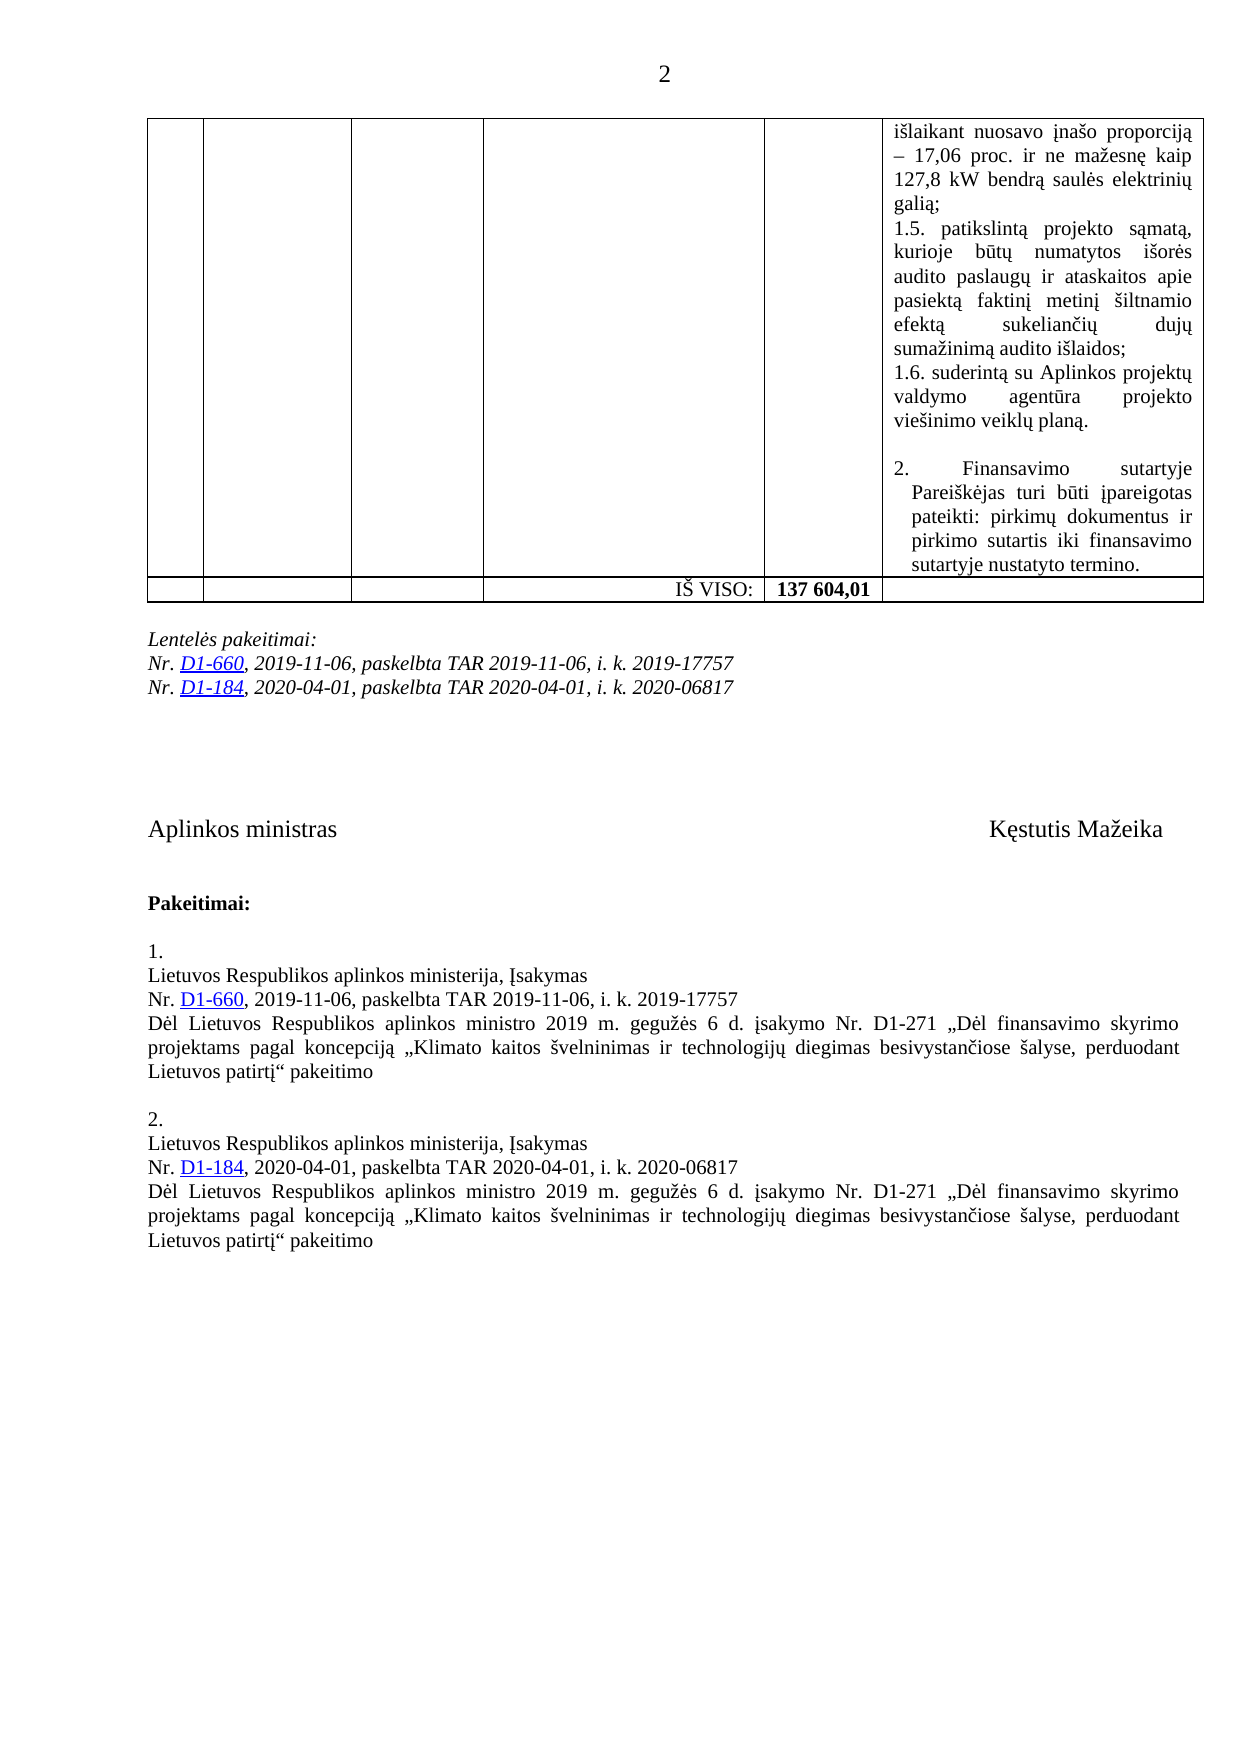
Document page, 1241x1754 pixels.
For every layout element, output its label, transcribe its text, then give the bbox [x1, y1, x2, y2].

table_cell [765, 119, 882, 576]
text Lentelės pakeitimai: [148, 627, 1181, 651]
table_cell išlaikant nuosavo įnašo proporciją – 17,06 proc. ir ne mažesnę kaip 127,8 kW bendrą saulės elektrinių galią; 1.5. patikslintą projekto sąmatą, kurioje būtų numatytos išorės audito paslaugų ir ataskaitos apie pasiektą faktinį metinį šiltnamio efektą sukeliančių dujų sumažinimą audito išlaidos; 1.6. suderintą su Aplinkos projektų valdymo agentūra projekto viešinimo veiklų planą. 2. Finansavimo sutartyje Pareiškėjas turi būti įpareigotas pateikti: pirkimų dokumentus ir pirkimo sutartis iki finansavimo sutartyje nustatyto termino. [883, 119, 1203, 576]
table_cell [352, 578, 483, 601]
table_cell [484, 119, 764, 576]
table_cell [204, 119, 351, 576]
table_cell [148, 578, 203, 601]
text Nr. D1-660, 2019-11-06, paskelbta TAR 2019-11-06, i. k. 2019-17757 [148, 987, 1181, 1011]
table_cell [148, 119, 203, 576]
text Lietuvos Respublikos aplinkos ministerija, Įsakymas [148, 1131, 1181, 1155]
table_cell [352, 119, 483, 576]
table_cell IŠ VISO: [484, 578, 764, 601]
text Nr. D1-660, 2019-11-06, paskelbta TAR 2019-11-06, i. k. 2019-17757 [148, 651, 1181, 675]
text Pakeitimai: [148, 891, 1181, 915]
table_cell [883, 578, 1203, 601]
table_cell [204, 578, 351, 601]
table_cell 137 604,01 [765, 578, 882, 601]
text 1. [148, 939, 1181, 963]
text Dėl Lietuvos Respublikos aplinkos ministro 2019 m. gegužės 6 d. įsakymo Nr. D1-271 „Dėl finansavimo skyrimo projektams pagal koncepciją „Klimato kaitos švelninimas ir technologijų diegimas besivystančiose šalyse, perduodant Lietuvos patirtį“ pakeitimo [148, 1011, 1181, 1083]
text 2. [148, 1107, 1181, 1131]
text Nr. D1-184, 2020-04-01, paskelbta TAR 2020-04-01, i. k. 2020-06817 [148, 675, 1181, 699]
text Nr. D1-184, 2020-04-01, paskelbta TAR 2020-04-01, i. k. 2020-06817 [148, 1155, 1181, 1179]
text Aplinkos ministras Kęstutis Mažeika [148, 814, 1181, 842]
text Lietuvos Respublikos aplinkos ministerija, Įsakymas [148, 963, 1181, 987]
text Dėl Lietuvos Respublikos aplinkos ministro 2019 m. gegužės 6 d. įsakymo Nr. D1-271 „Dėl finansavimo skyrimo projektams pagal koncepciją „Klimato kaitos švelninimas ir technologijų diegimas besivystančiose šalyse, perduodant Lietuvos patirtį“ pakeitimo [148, 1179, 1181, 1252]
